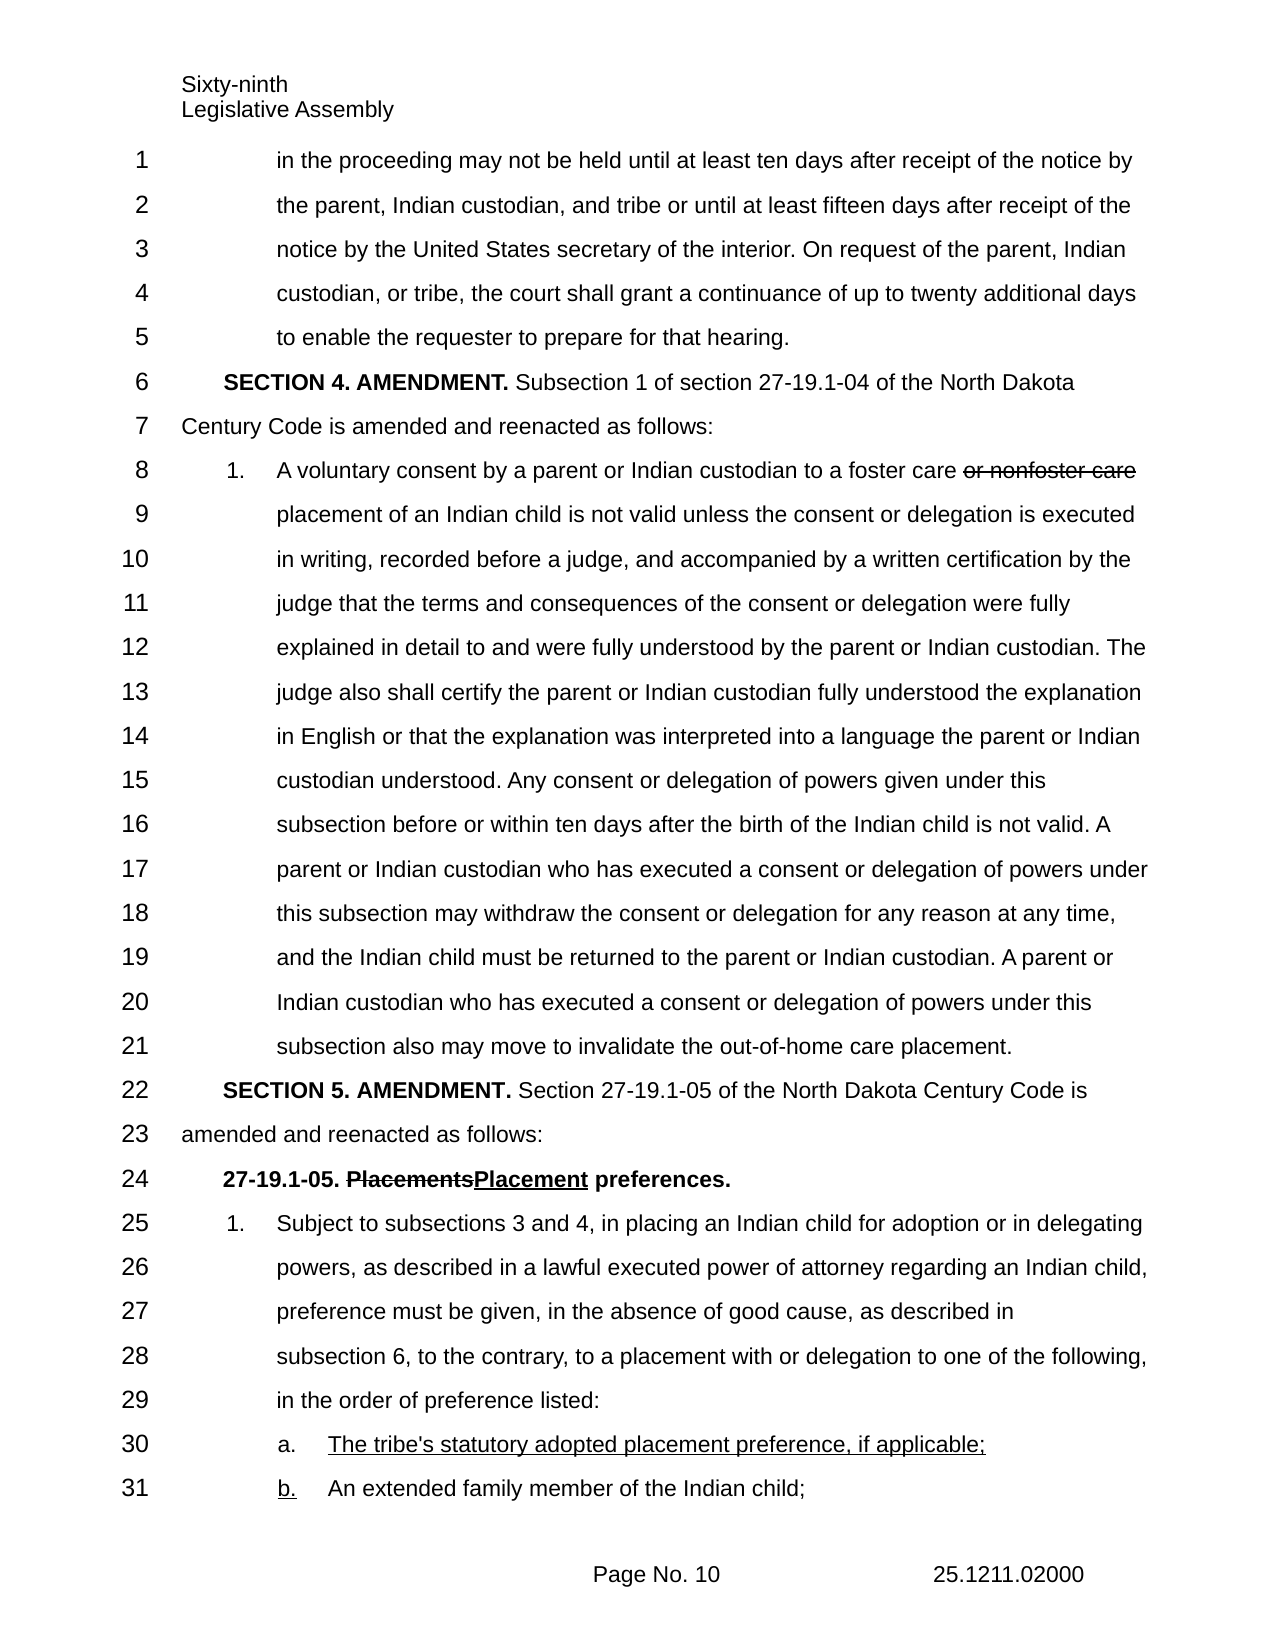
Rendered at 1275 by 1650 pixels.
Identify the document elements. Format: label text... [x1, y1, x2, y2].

text SECTION 4. AMENDMENT. Subsection 1 of section 27‑19.1‑04 of the North Dakota Century Code is amended and reenacted as follows: [181, 355, 1154, 443]
text 1. A voluntary consent by a parent or Indian custodian to a foster care or nonfoster care placement of an Indian child is not valid unless the consent or delegation is executed in writing, recorded before a judge, and accompanied by a written certification by the judge that the terms and consequences of the consent or delegation were fully explained in detail to and were fully understood by the parent or Indian custodian. The judge also shall certify the parent or Indian custodian fully understood the explanation in English or that the explanation was interpreted into a language the parent or Indian custodian understood. Any consent or delegation of powers given under this subsection before or within ten days after the birth of the Indian child is not valid. A parent or Indian custodian who has executed a consent or delegation of powers under this subsection may withdraw the consent or delegation for any reason at any time, and the Indian child must be returned to the parent or Indian custodian. A parent or Indian custodian who has executed a consent or delegation of powers under this subsection also may move to invalidate the out‑of-home care placement. [181, 443, 1154, 1063]
text in the proceeding may not be held until at least ten days after receipt of the notice by the parent, Indian custodian, and tribe or until at least fifteen days after receipt of the notice by the United States secretary of the interior. On request of the parent, Indian custodian, or tribe, the court shall grant a continuance of up to twenty additional days to enable the requester to prepare for that hearing. [181, 133, 1154, 355]
text b. An extended family member of the Indian child; [181, 1461, 1154, 1506]
text 1. Subject to subsections 3 and 4, in placing an Indian child for adoption or in delegating powers, as described in a lawful executed power of attorney regarding an Indian child, preference must be given, in the absence of good cause, as described in subsection 6, to the contrary, to a placement with or delegation to one of the following, in the order of preference listed: [181, 1196, 1154, 1417]
text SECTION 5. AMENDMENT. Section 27‑19.1‑05 of the North Dakota Century Code is amended and reenacted as follows: [181, 1063, 1154, 1152]
subtitle 27‑19.1‑05. PlacementsPlacement preferences. [181, 1152, 1154, 1196]
text a. The tribe's statutory adopted placement preference, if applicable; [181, 1417, 1154, 1461]
